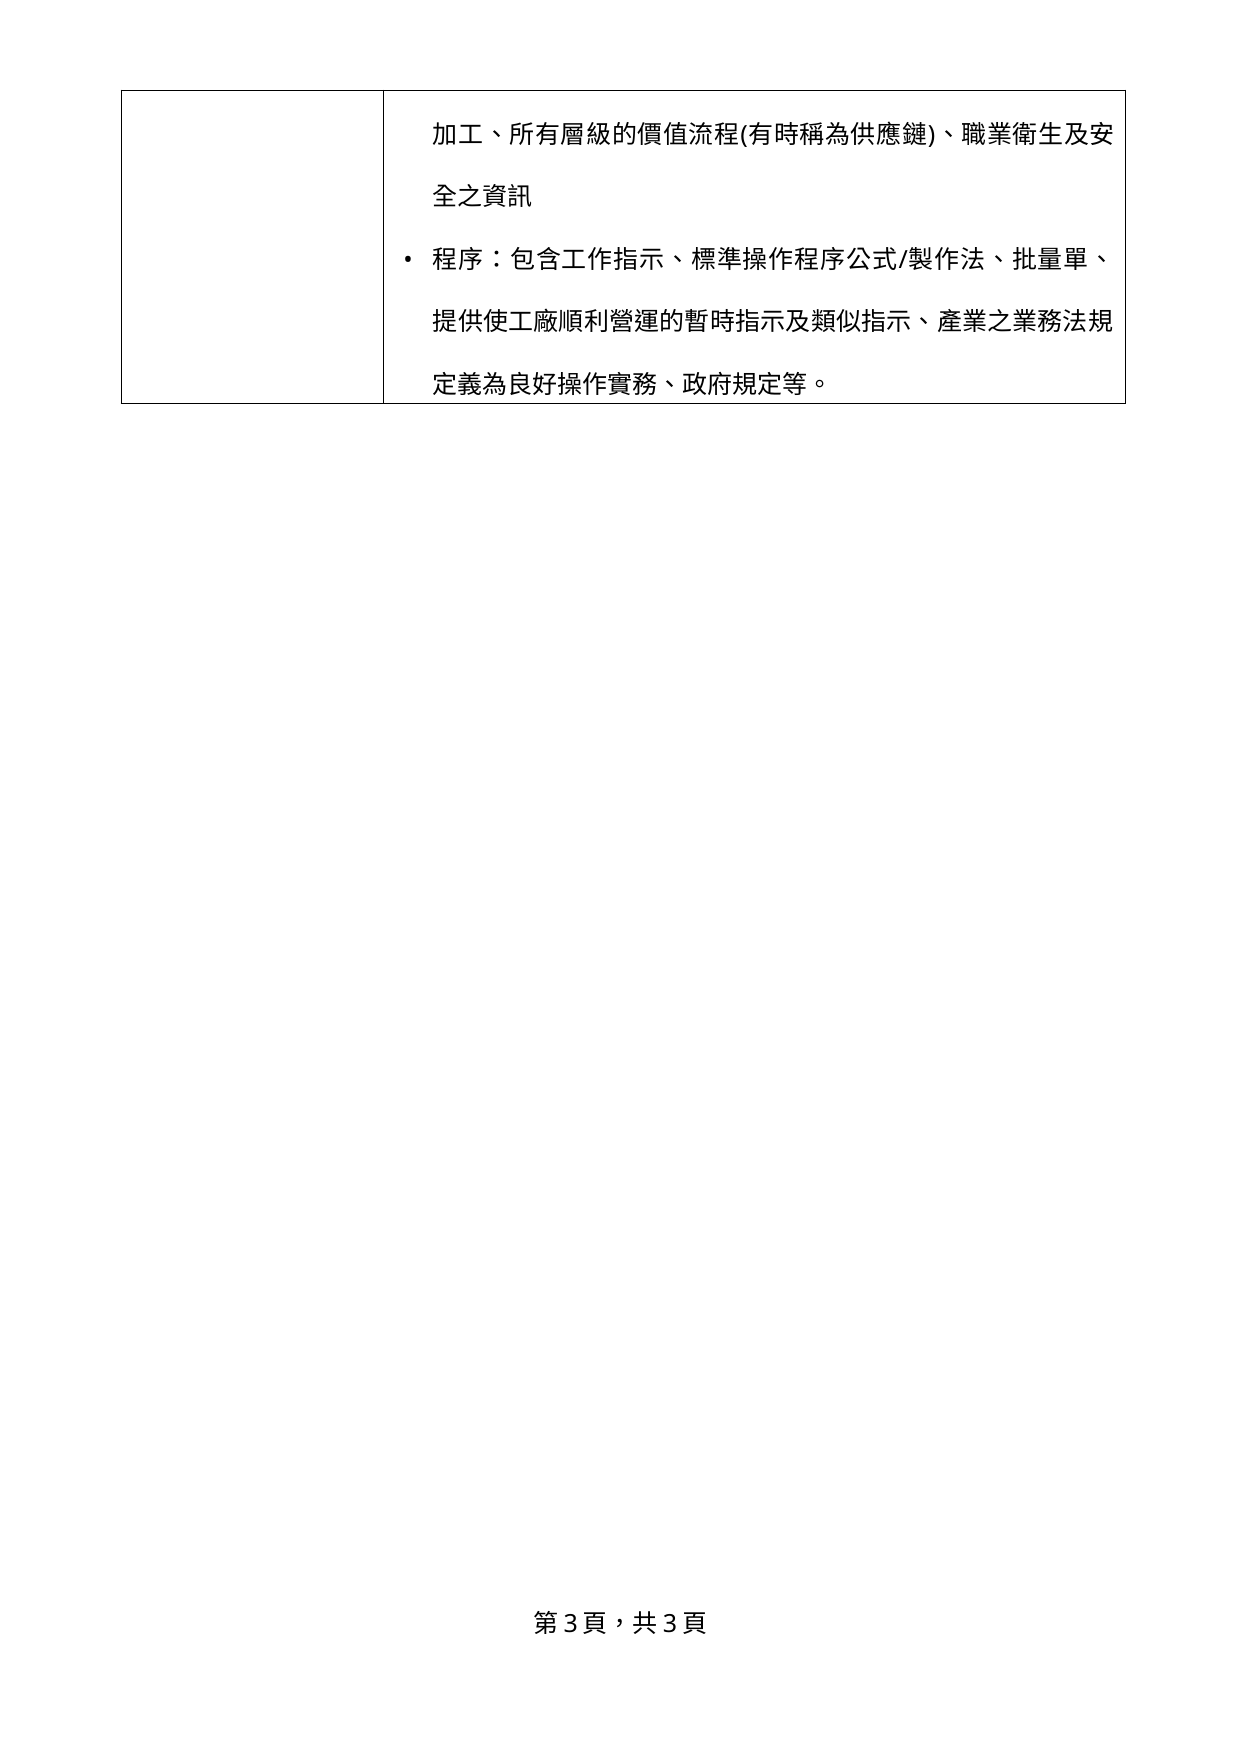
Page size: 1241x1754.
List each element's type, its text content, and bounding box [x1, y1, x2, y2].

table_cell 加工、所有層級的價值流程(有時稱為供應鏈)、職業衛生及安全之資訊 程序：包含工作指示、標準操作程序公式/製作法、批量單、提供使工廠順利營運的暫時指示及類似指示、產業之業務法規定義為良好操作實務、政府規定等。 [384, 91, 1125, 403]
table_cell [122, 91, 383, 403]
